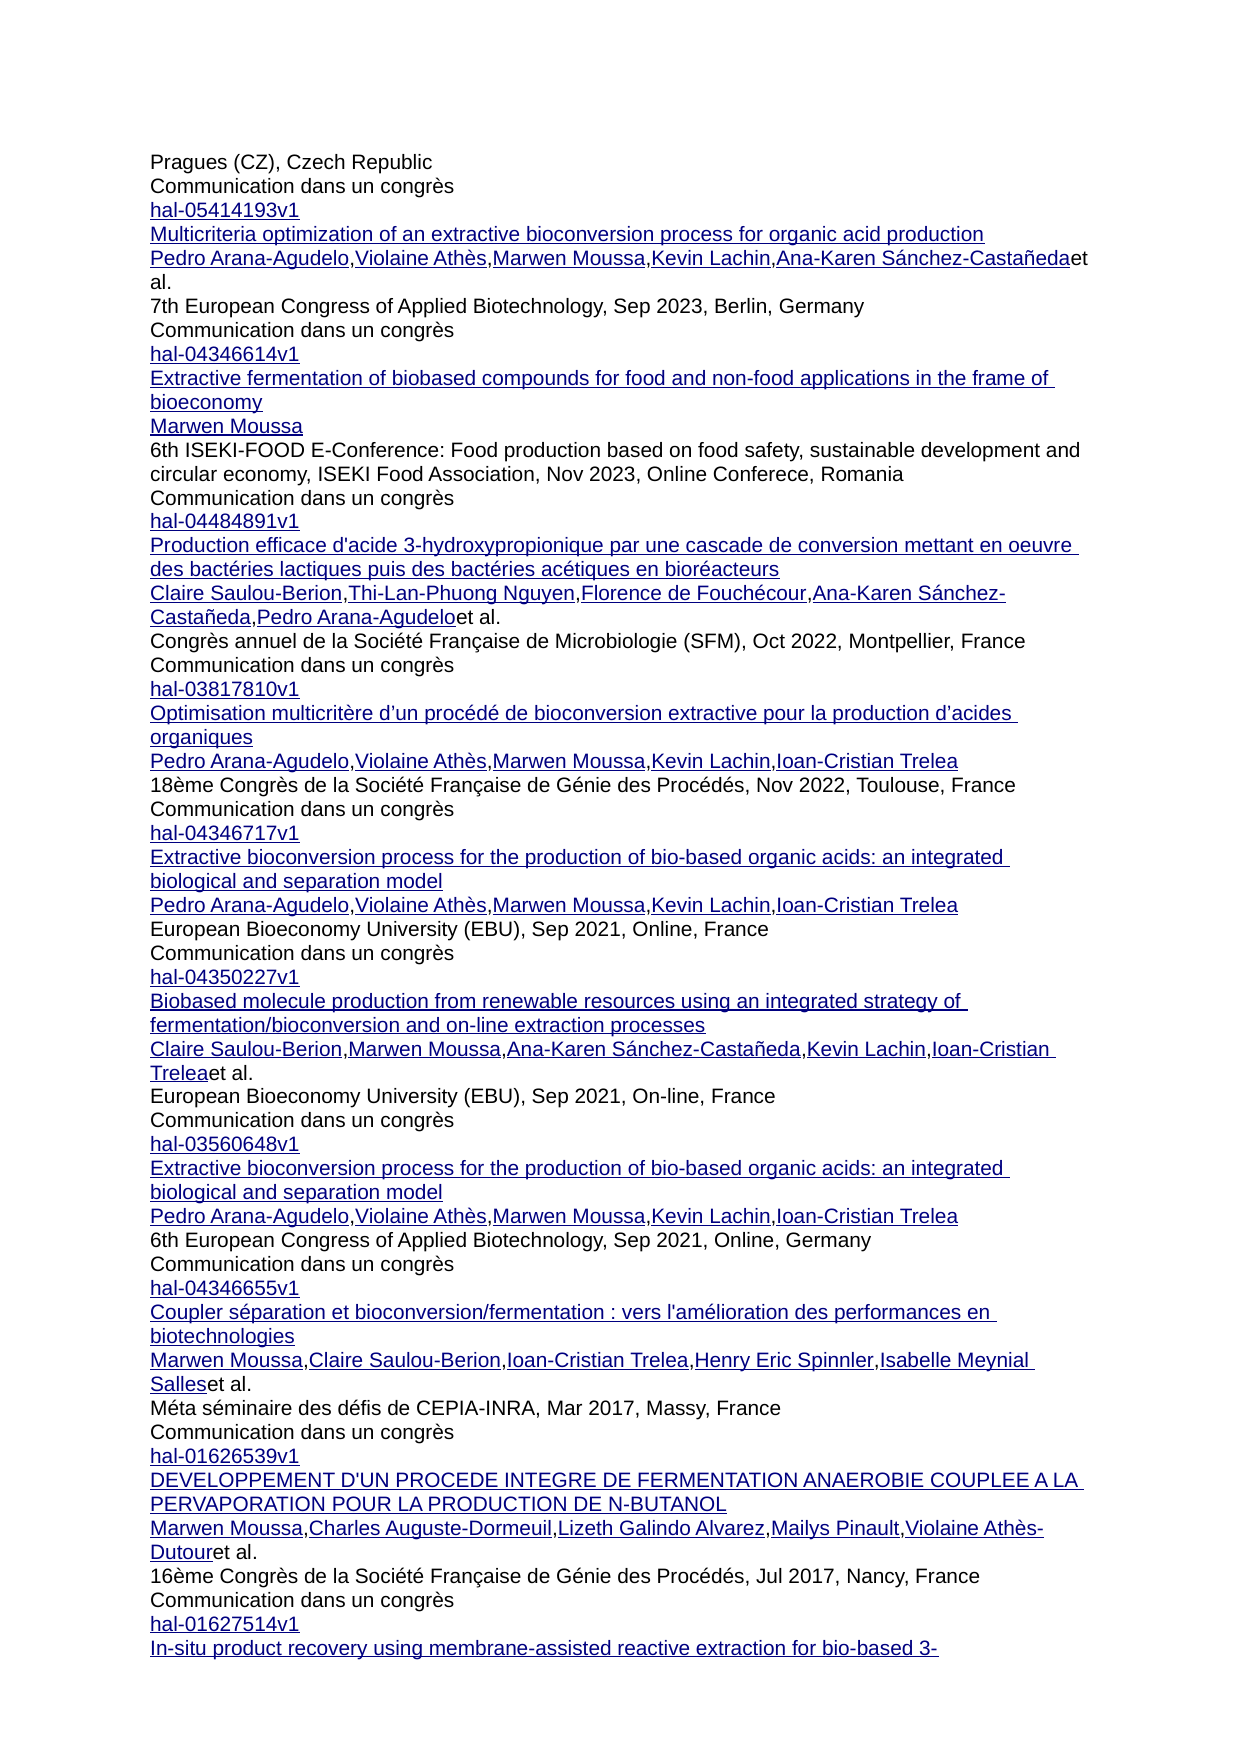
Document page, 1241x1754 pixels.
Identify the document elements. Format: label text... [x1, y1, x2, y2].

table_cell DEVELOPPEMENT D'UN PROCEDE INTEGRE DE FERMENTATION ANAEROBIE COUPLEE A LA PERVAPORATION POUR LA PRODUCTION DE N-BUTANOL Marwen Moussa,Charles Auguste-Dormeuil,Lizeth Galindo Alvarez,Mailys Pinault,Violaine Athès-Dutouret al. 16ème Congrès de la Société Française de Génie des Procédés, Jul 2017, Nancy, France Communication dans un congrès hal-01627514v1 [150, 1468, 1090, 1635]
table_cell Extractive bioconversion process for the production of bio-based organic acids: an integrated biological and separation model Pedro Arana-Agudelo,Violaine Athès,Marwen Moussa,Kevin Lachin,Ioan-Cristian Trelea European Bioeconomy University (EBU), Sep 2021, Online, France Communication dans un congrès hal-04350227v1 [150, 845, 1090, 988]
table_cell Coupler séparation et bioconversion/fermentation : vers l'amélioration des performances en biotechnologies Marwen Moussa,Claire Saulou-Berion,Ioan-Cristian Trelea,Henry Eric Spinnler,Isabelle Meynial Salleset al. Méta séminaire des défis de CEPIA-INRA, Mar 2017, Massy, France Communication dans un congrès hal-01626539v1 [150, 1300, 1090, 1468]
table_cell Multicriteria optimization of an extractive bioconversion process for organic acid production Pedro Arana-Agudelo,Violaine Athès,Marwen Moussa,Kevin Lachin,Ana-Karen Sánchez-Castañedaet al. 7th European Congress of Applied Biotechnology, Sep 2023, Berlin, Germany Communication dans un congrès hal-04346614v1 [150, 222, 1090, 366]
table_cell Pragues (CZ), Czech Republic Communication dans un congrès hal-05414193v1 [150, 150, 1090, 222]
table_cell In-situ product recovery using membrane-assisted reactive extraction for bio-based 3- [150, 1635, 1090, 1659]
table_cell Biobased molecule production from renewable resources using an integrated strategy of fermentation/bioconversion and on-line extraction processes Claire Saulou-Berion,Marwen Moussa,Ana-Karen Sánchez-Castañeda,Kevin Lachin,Ioan-Cristian Treleaet al. European Bioeconomy University (EBU), Sep 2021, On-line, France Communication dans un congrès hal-03560648v1 [150, 989, 1090, 1156]
table_cell Production efficace d'acide 3-hydroxypropionique par une cascade de conversion mettant en oeuvre des bactéries lactiques puis des bactéries acétiques en bioréacteurs Claire Saulou-Berion,Thi‐Lan‐Phuong Nguyen,Florence de Fouchécour,Ana-Karen Sánchez-Castañeda,Pedro Arana-Agudeloet al. Congrès annuel de la Société Française de Microbiologie (SFM), Oct 2022, Montpellier, France Communication dans un congrès hal-03817810v1 [150, 533, 1090, 701]
table_cell Optimisation multicritère d’un procédé de bioconversion extractive pour la production d’acides organiques Pedro Arana-Agudelo,Violaine Athès,Marwen Moussa,Kevin Lachin,Ioan-Cristian Trelea 18ème Congrès de la Société Française de Génie des Procédés, Nov 2022, Toulouse, France Communication dans un congrès hal-04346717v1 [150, 701, 1090, 845]
table_cell Extractive fermentation of biobased compounds for food and non-food applications in the frame of bioeconomy Marwen Moussa 6th ISEKI-FOOD E-Conference: Food production based on food safety, sustainable development and circular economy, ISEKI Food Association, Nov 2023, Online Conferece, Romania Communication dans un congrès hal-04484891v1 [150, 366, 1090, 533]
table_cell Extractive bioconversion process for the production of bio-based organic acids: an integrated biological and separation model Pedro Arana-Agudelo,Violaine Athès,Marwen Moussa,Kevin Lachin,Ioan-Cristian Trelea 6th European Congress of Applied Biotechnology, Sep 2021, Online, Germany Communication dans un congrès hal-04346655v1 [150, 1156, 1090, 1300]
